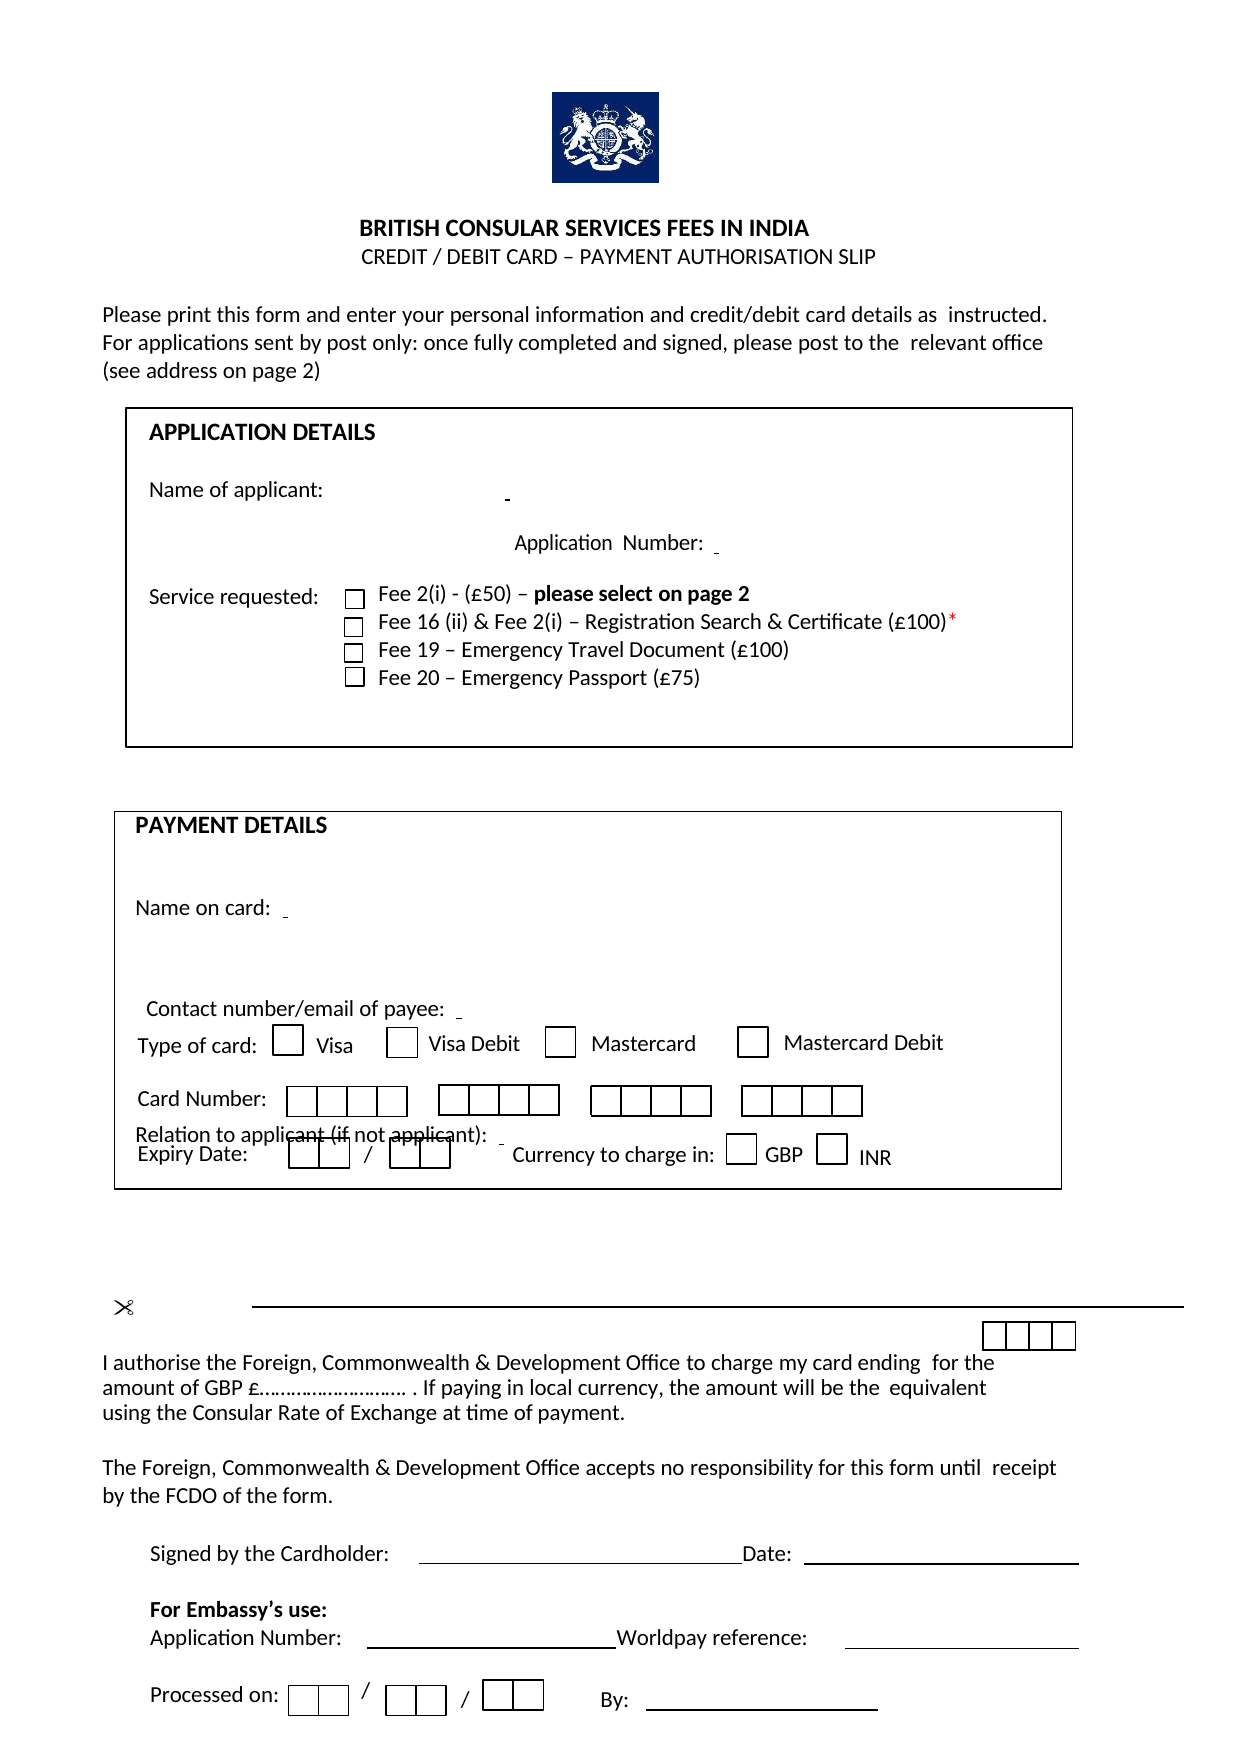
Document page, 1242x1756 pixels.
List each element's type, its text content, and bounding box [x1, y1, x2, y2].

text Processed on: / [150, 1676, 370, 1708]
text / By: [461, 1685, 1100, 1713]
text  [113, 1295, 1100, 1349]
text The Foreign, Commonwealth & Development Office accepts no responsibility for this form until receipt by the FCDO of the form. [102, 1453, 1080, 1509]
text Please print this form and enter your personal information and credit/debit card details as instructed. For applications sent by post only: once fully completed and signed, please post to the relevant office (see address on page 2) [102, 300, 1080, 384]
text Application Number: Worldpay reference: [150, 1623, 1100, 1651]
text CREDIT / DEBIT CARD – PAYMENT AUTHORISATION SLIP [361, 242, 1100, 270]
subtitle For Embassy’s use: [150, 1595, 1100, 1623]
text I authorise the Foreign, Commonwealth & Development Office to charge my card ending for the amount of GBP £………………………. . If paying in local currency, the amount will be the equivalent using the Consular Rate of Exchange at time of payment. [102, 1350, 1001, 1425]
text Signed by the Cardholder: Date: [150, 1539, 1100, 1567]
text BRITISH CONSULAR SERVICES FEES IN INDIA [359, 212, 1100, 242]
